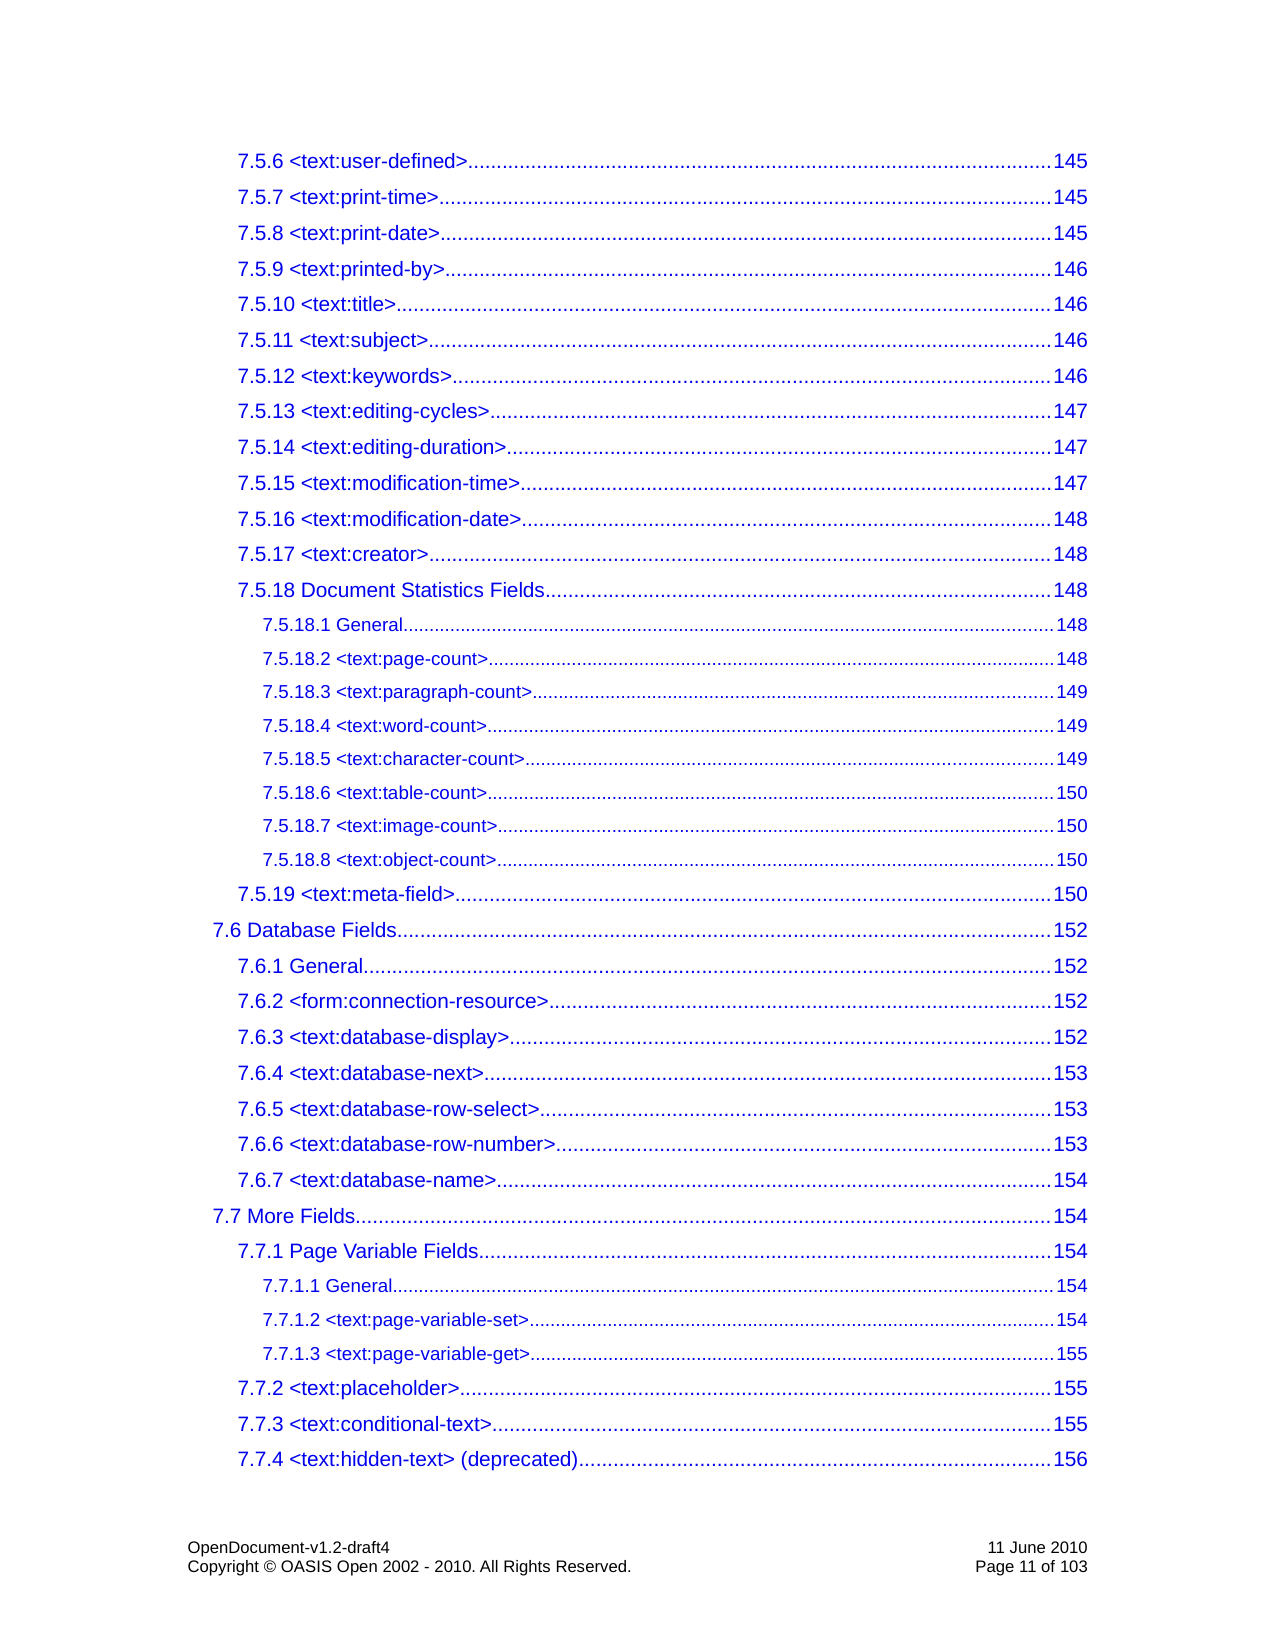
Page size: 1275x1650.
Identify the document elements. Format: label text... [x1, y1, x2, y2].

text 7.6.4 <text:database-next> 153 [237, 1061, 1088, 1085]
text 7.5.19 <text:meta-field> 150 [237, 883, 1088, 906]
text 7.6.5 <text:database-row-select> 153 [237, 1097, 1088, 1120]
text 7.5.18 Document Statistics Fields 148 [237, 579, 1088, 602]
text 7.6.2 <form:connection-resource> 152 [237, 990, 1088, 1013]
text 7.5.15 <text:modification-time> 147 [237, 472, 1088, 495]
text 7.5.18.1 General 148 [262, 614, 1088, 636]
text 7.5.17 <text:creator> 148 [237, 543, 1088, 566]
text 7.6 Database Fields 152 [212, 918, 1088, 942]
text 7.7.1.2 <text:page-variable-set> 154 [262, 1309, 1088, 1330]
text 7.5.18.6 <text:table-count> 150 [262, 782, 1088, 803]
text 7.5.12 <text:keywords> 146 [237, 364, 1088, 388]
text 7.7.4 <text:hidden-text> (deprecated) 156 [237, 1448, 1088, 1471]
text 7.6.1 General 152 [237, 954, 1088, 977]
text 7.7.1.1 General 154 [262, 1276, 1088, 1297]
text 7.7.1 Page Variable Fields 154 [237, 1240, 1088, 1263]
text 7.7.1.3 <text:page-variable-get> 155 [262, 1343, 1088, 1364]
text 7.5.18.4 <text:word-count> 149 [262, 715, 1088, 736]
text 7.7.3 <text:conditional-text> 155 [237, 1412, 1088, 1435]
text 7.7.2 <text:placeholder> 155 [237, 1376, 1088, 1400]
text 7.5.18.5 <text:character-count> 149 [262, 749, 1088, 770]
text 7.5.14 <text:editing-duration> 147 [237, 436, 1088, 459]
text 7.5.18.7 <text:image-count> 150 [262, 816, 1088, 837]
text 7.6.6 <text:database-row-number> 153 [237, 1133, 1088, 1156]
text 7.7 More Fields 154 [212, 1204, 1088, 1228]
text 7.5.18.8 <text:object-count> 150 [262, 849, 1088, 870]
text 7.5.18.2 <text:page-count> 148 [262, 648, 1088, 669]
text 7.5.7 <text:print-time> 145 [237, 186, 1088, 209]
text 7.5.6 <text:user-defined> 145 [237, 150, 1088, 173]
text 7.6.3 <text:database-display> 152 [237, 1026, 1088, 1049]
text 7.5.9 <text:printed-by> 146 [237, 257, 1088, 280]
text 7.6.7 <text:database-name> 154 [237, 1169, 1088, 1192]
text 7.5.18.3 <text:paragraph-count> 149 [262, 682, 1088, 703]
text 7.5.16 <text:modification-date> 148 [237, 507, 1088, 531]
text 7.5.10 <text:title> 146 [237, 293, 1088, 316]
text 7.5.8 <text:print-date> 145 [237, 221, 1088, 245]
text 7.5.13 <text:editing-cycles> 147 [237, 400, 1088, 423]
text 7.5.11 <text:subject> 146 [237, 329, 1088, 352]
